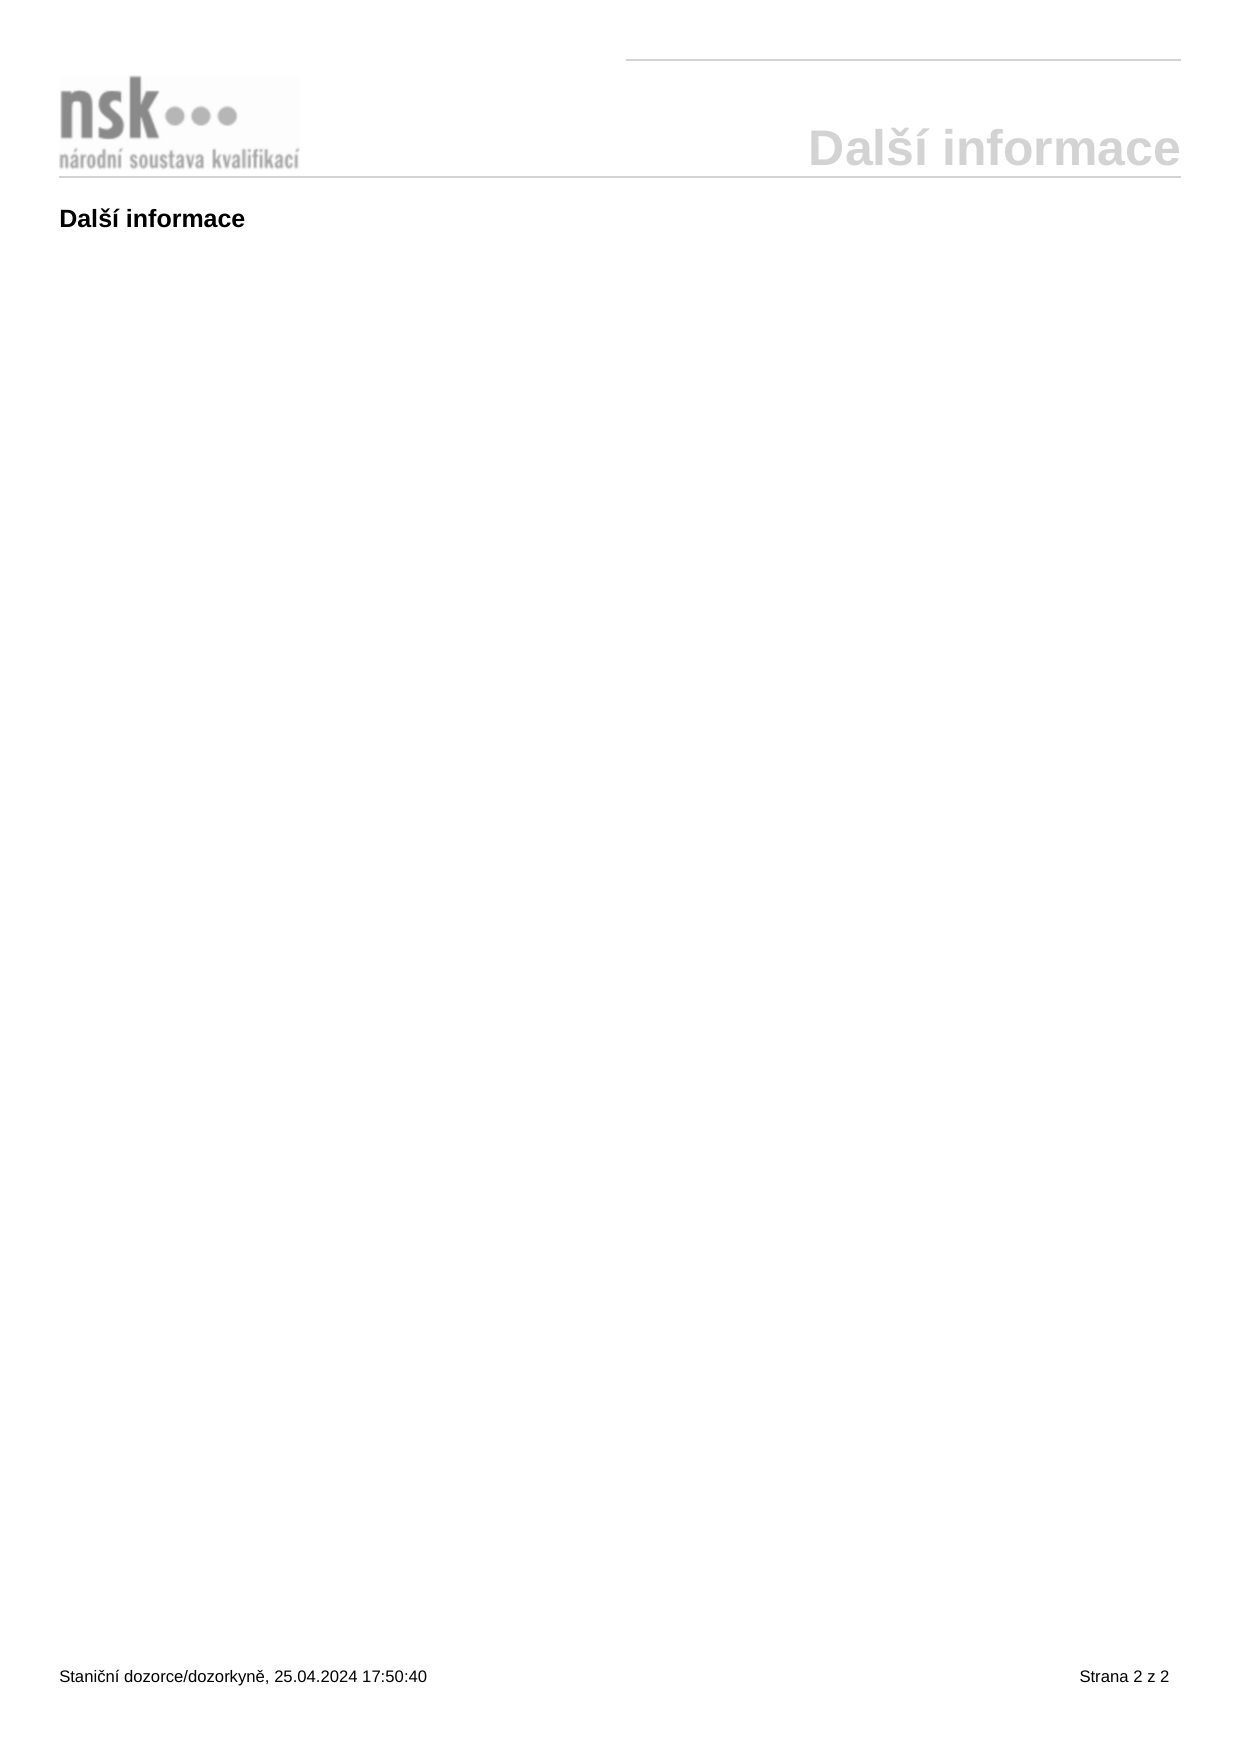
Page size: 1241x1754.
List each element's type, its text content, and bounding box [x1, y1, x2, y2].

table_cell [626, 836, 862, 1136]
table_cell [620, 1136, 626, 1397]
picture [58, 59, 621, 171]
table_cell [484, 171, 620, 176]
table_cell [1169, 536, 1181, 836]
table_cell [862, 1136, 1169, 1397]
table_cell [484, 1397, 620, 1658]
table_cell [59, 1136, 483, 1397]
table_cell [1169, 236, 1181, 536]
table_cell [59, 171, 483, 176]
table_cell [862, 1397, 1169, 1658]
table_cell [59, 178, 1181, 194]
table_cell [59, 1397, 483, 1658]
table_cell [1169, 1136, 1181, 1397]
table_cell [59, 236, 483, 536]
table_cell [626, 236, 862, 536]
table_cell [484, 1136, 620, 1397]
table_cell Další informace [59, 200, 1181, 236]
table_cell [862, 536, 1169, 836]
table_cell [862, 194, 1169, 200]
table_cell [1169, 1397, 1181, 1658]
table_cell Strana 2 z 2 [862, 1658, 1169, 1694]
table_cell [59, 836, 483, 1136]
table_cell [59, 536, 483, 836]
table_cell [1169, 836, 1181, 1136]
table_cell [620, 536, 626, 836]
table_cell [620, 836, 626, 1136]
table_cell [1169, 194, 1181, 200]
table_cell [59, 194, 483, 200]
table_cell [862, 836, 1169, 1136]
table_cell [484, 236, 620, 536]
table_cell [621, 59, 626, 170]
table_cell [626, 194, 862, 200]
table_cell [626, 1136, 862, 1397]
table_cell Staniční dozorce/dozorkyně, 25.04.2024 17:50:40 [59, 1658, 862, 1694]
table_cell [620, 236, 626, 536]
table_cell [626, 536, 862, 836]
table_cell [626, 1397, 862, 1658]
table_cell [484, 194, 620, 200]
table_cell [620, 1397, 626, 1658]
table_cell Další informace [626, 61, 1181, 176]
table_cell [862, 236, 1169, 536]
table_cell [484, 536, 620, 836]
table_cell [484, 836, 620, 1136]
table_cell [1169, 1658, 1181, 1694]
